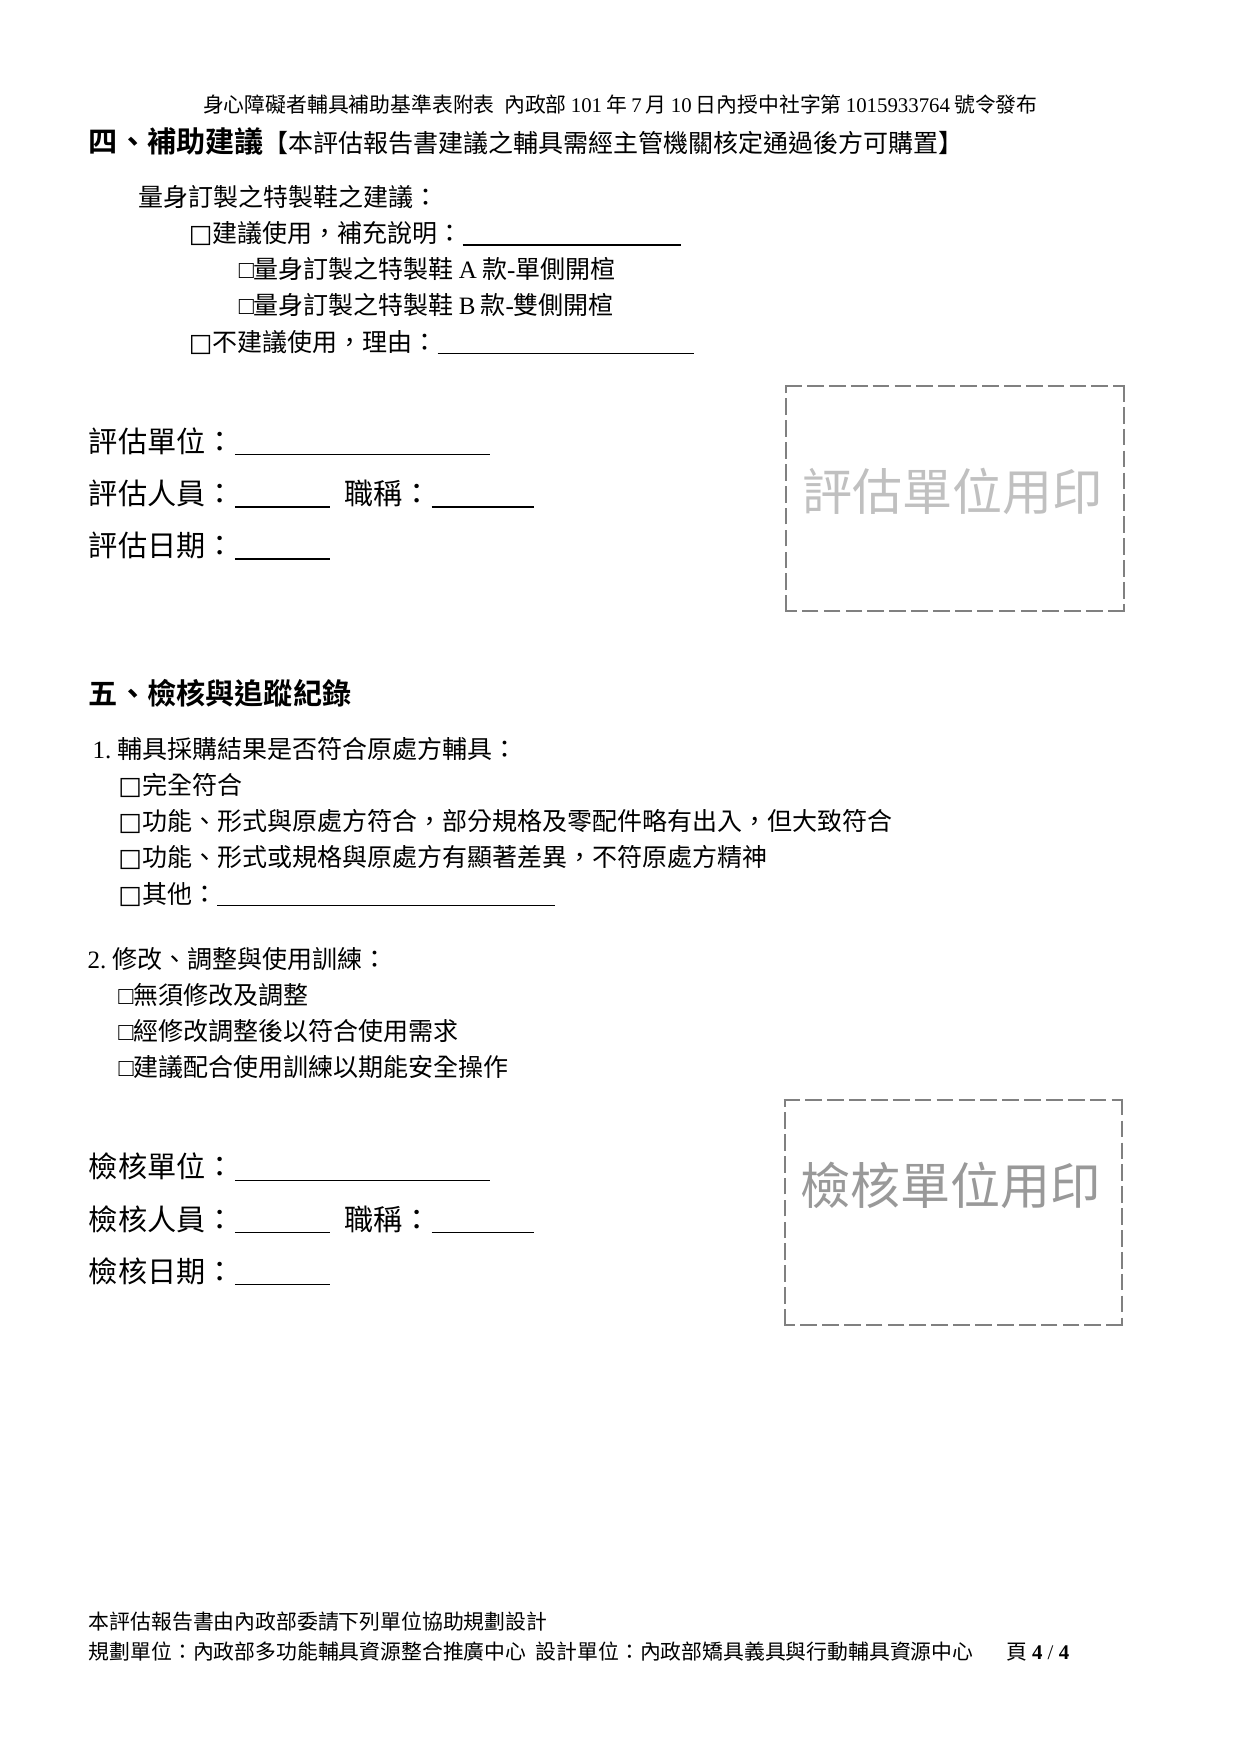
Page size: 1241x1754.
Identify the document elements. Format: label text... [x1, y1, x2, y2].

text 檢核單位用印 [801, 1147, 1106, 1219]
text 評估單位： [89, 410, 785, 462]
text 四、補助建議【本評估報告書建議之輔具需經主管機關核定通過後方可購置】 [89, 119, 1152, 160]
text 評估單位用印 [802, 452, 1108, 524]
text □建議配合使用訓練以期能安全操作 [118, 1048, 1152, 1084]
text 檢核人員： 職稱： [89, 1188, 783, 1240]
text 2. 修改、調整與使用訓練： [87, 939, 1152, 975]
text [1123, 1188, 1152, 1240]
text □無須修改及調整 [118, 975, 1152, 1012]
text □功能、形式或規格與原處方有顯著差異，不符原處方精神 [118, 838, 1152, 874]
text [1123, 1240, 1152, 1292]
text 檢核日期： [89, 1240, 783, 1292]
text □建議使用，補充說明： [189, 213, 1152, 249]
text [1125, 514, 1152, 567]
text 1. 輔具採購結果是否符合原處方輔具： [92, 729, 1152, 765]
text □不建議使用，理由： [189, 322, 1152, 358]
text □功能、形式與原處方符合，部分規格及零配件略有出入，但大致符合 [118, 802, 1152, 838]
text [1125, 462, 1152, 514]
text 檢核單位： [89, 1136, 783, 1188]
text [1123, 1136, 1152, 1188]
text □其他： [118, 874, 1152, 910]
text 評估日期： [89, 514, 785, 567]
text □量身訂製之特製鞋B款-雙側開楦 [239, 286, 1152, 322]
text 量身訂製之特製鞋之建議： [139, 177, 1152, 213]
text 評估人員： 職稱： [89, 462, 785, 514]
text □經修改調整後以符合使用需求 [118, 1012, 1152, 1048]
text [1125, 410, 1152, 462]
text 五、檢核與追蹤紀錄 [89, 671, 1152, 712]
text □完全符合 [118, 765, 1152, 802]
text □量身訂製之特製鞋A款-單側開楦 [239, 249, 1152, 286]
